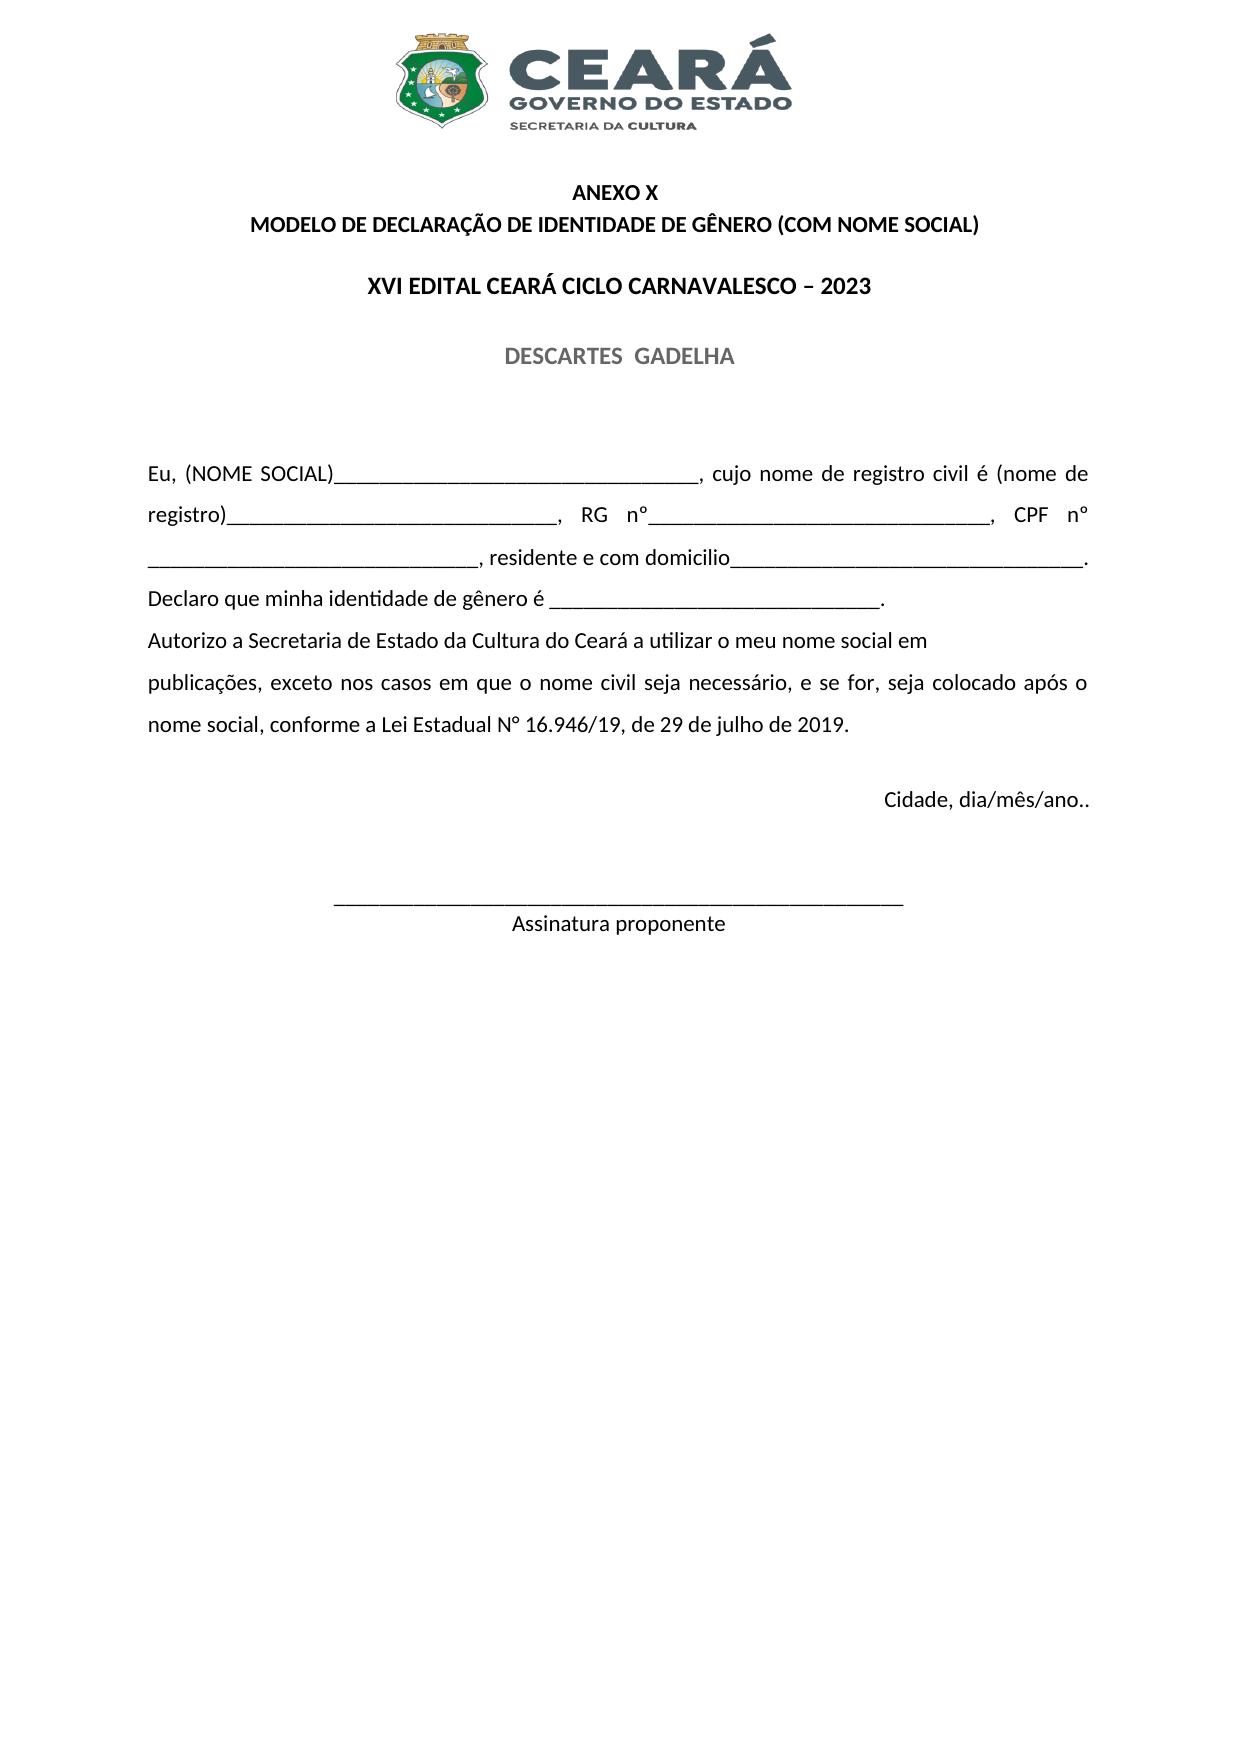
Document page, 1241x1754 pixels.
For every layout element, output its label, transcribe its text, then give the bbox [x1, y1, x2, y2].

text Assinatura proponente [148, 909, 1090, 937]
text ANEXO X [149, 178, 1081, 206]
text Eu, (NOME SOCIAL)________________________________, cujo nome de registro civil é (nome de registro)_____________________________, RG nº______________________________, CPF nº _____________________________, residente e com domicilio_______________________________. Declaro que minha identidade de gênero é _____________________________. [148, 459, 1090, 613]
text DESCARTES GADELHA [148, 340, 1091, 371]
text Cidade, dia/mês/ano.. [148, 785, 1090, 813]
text publicações, exceto nos casos em que o nome civil seja necessário, e se for, seja colocado após o nome social, conforme a Lei Estadual N° 16.946/19, de 29 de julho de 2019. [148, 668, 1090, 738]
text MODELO DE DECLARAÇÃO DE IDENTIDADE DE GÊNERO (COM NOME SOCIAL) [149, 210, 1081, 238]
text XVI EDITAL CEARÁ CICLO CARNAVALESCO – 2023 [148, 270, 1091, 301]
text Autorizo a Secretaria de Estado da Cultura do Ceará a utilizar o meu nome social em [148, 627, 1090, 654]
text __________________________________________________ [148, 881, 1090, 909]
picture [385, 26, 803, 139]
